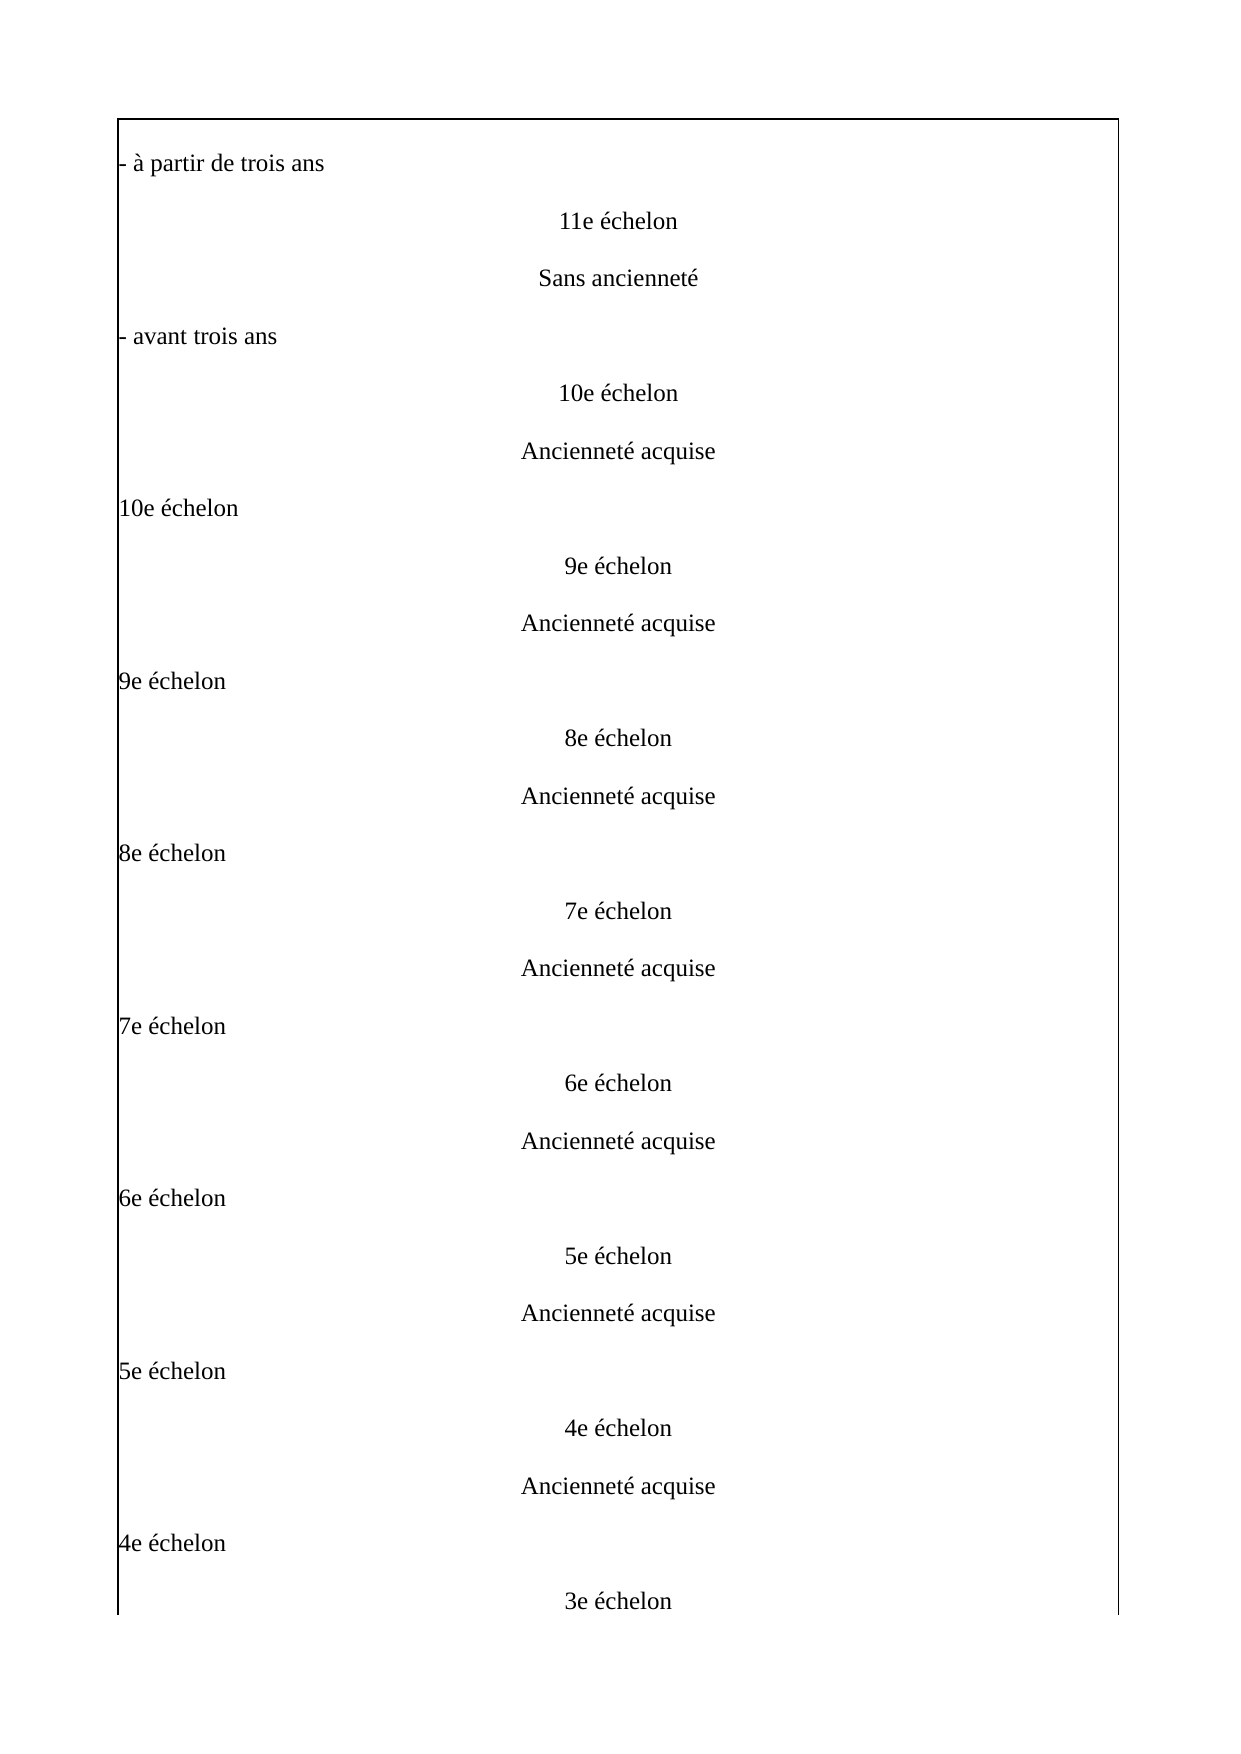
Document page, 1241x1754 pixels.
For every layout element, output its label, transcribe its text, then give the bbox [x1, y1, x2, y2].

table_header - à partir de trois ans 11e échelon Sans ancienneté - avant trois ans 10e échelon Ancienneté acquise 10e échelon 9e échelon Ancienneté acquise 9e échelon 8e échelon Ancienneté acquise 8e échelon 7e échelon Ancienneté acquise 7e échelon 6e échelon Ancienneté acquise 6e échelon 5e échelon Ancienneté acquise 5e échelon 4e échelon Ancienneté acquise 4e échelon 3e échelon [119, 120, 1118, 1615]
